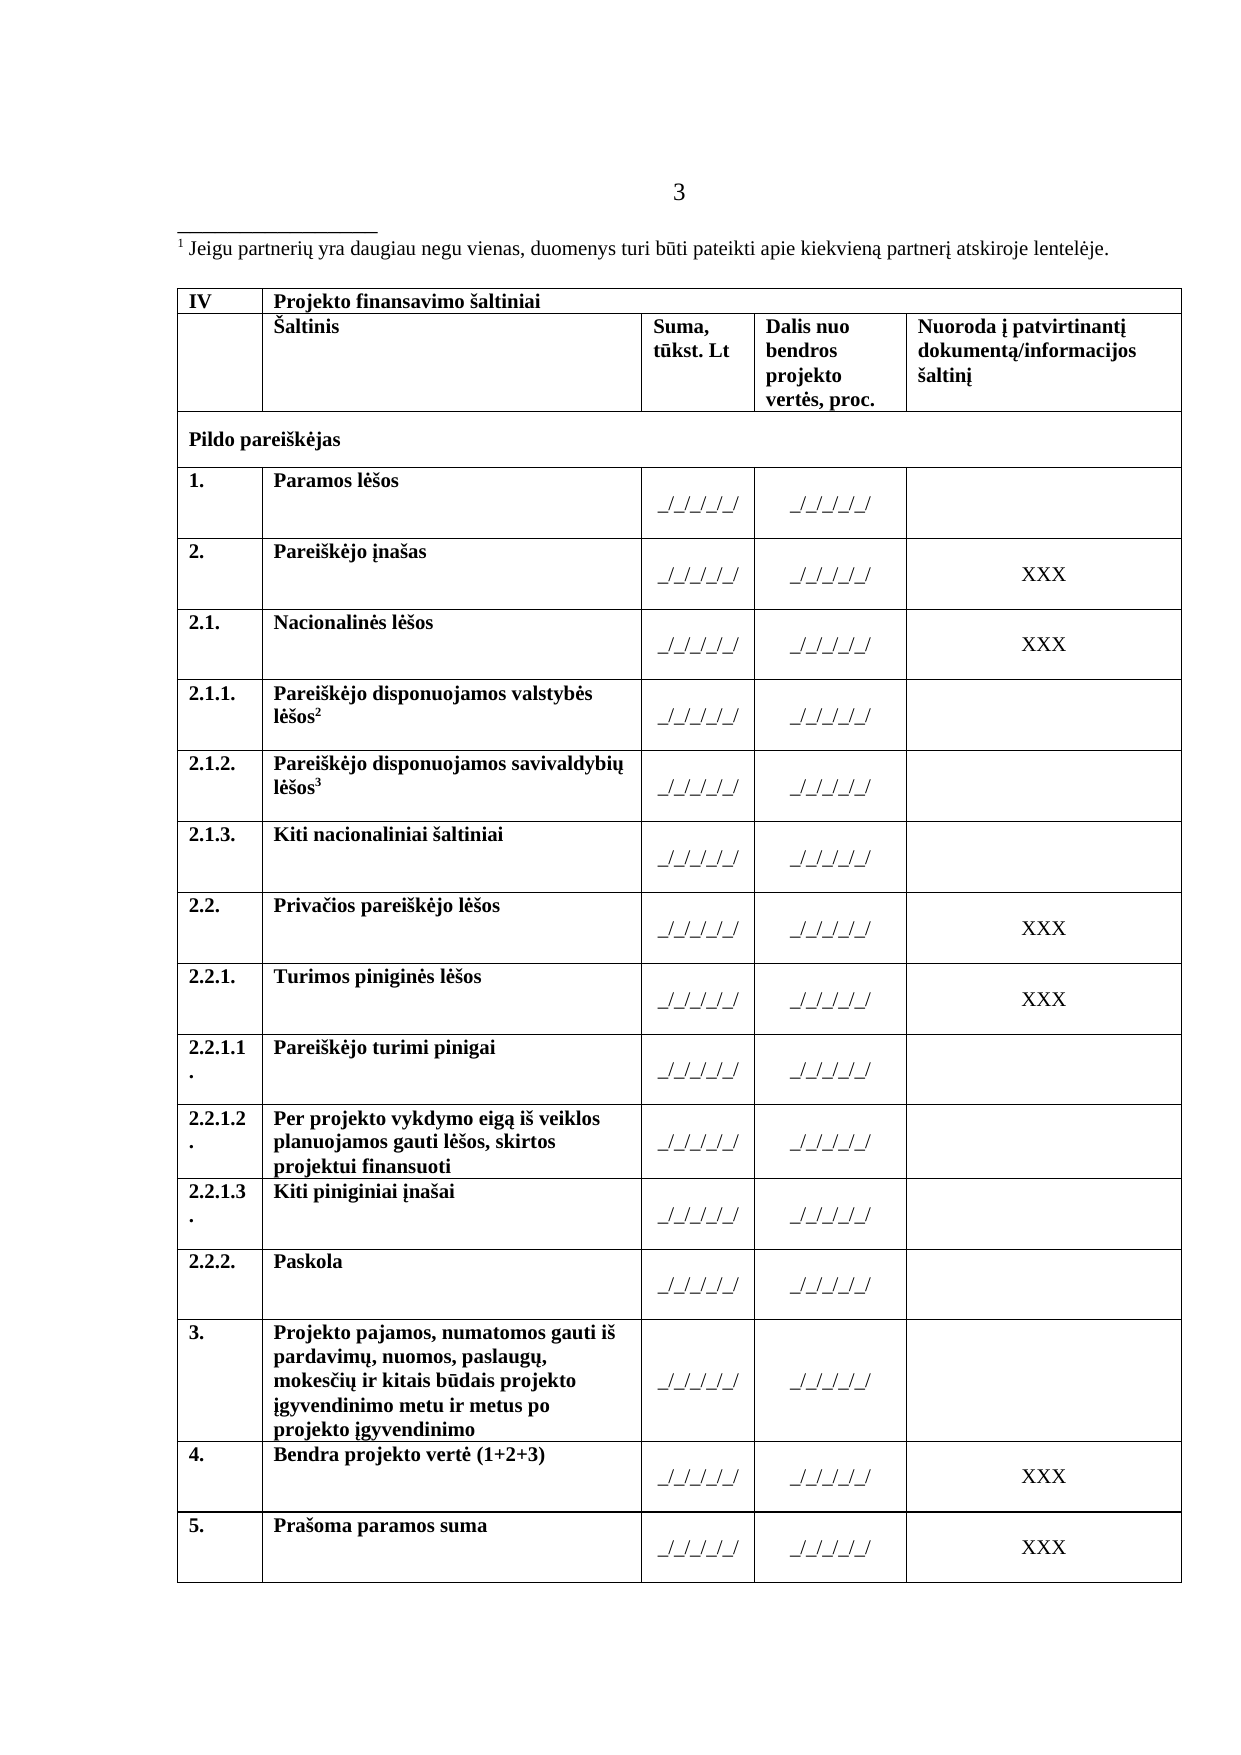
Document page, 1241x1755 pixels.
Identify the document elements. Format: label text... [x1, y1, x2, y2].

table_cell 2.2.1.1. [178, 1035, 262, 1104]
table_cell [907, 822, 1181, 892]
table_cell _/_/_/_/_/ [642, 610, 754, 679]
table_cell Paramos lėšos [263, 468, 641, 538]
table_cell [907, 680, 1181, 750]
table_cell _/_/_/_/_/ [755, 1035, 906, 1104]
table_cell [907, 1320, 1181, 1441]
table_cell 2.2.1.2. [178, 1105, 262, 1178]
table_cell Dalis nuo bendros projekto vertės, proc. [755, 314, 906, 411]
table_cell Per projekto vykdymo eigą iš veiklos planuojamos gauti lėšos, skirtos projektui finansuoti [263, 1105, 641, 1178]
table_cell _/_/_/_/_/ [642, 964, 754, 1033]
table_cell _/_/_/_/_/ [755, 539, 906, 608]
table_cell _/_/_/_/_/ [755, 751, 906, 821]
table_cell Pareiškėjo disponuojamos valstybės lėšos2 [263, 680, 641, 750]
table_cell [178, 314, 262, 411]
table_cell _/_/_/_/_/ [755, 680, 906, 750]
table_cell _/_/_/_/_/ [755, 893, 906, 963]
table_cell 2. [178, 539, 262, 608]
table_cell _/_/_/_/_/ [755, 1179, 906, 1248]
table_cell 3. [178, 1320, 262, 1441]
table_cell [907, 751, 1181, 821]
table_cell [907, 468, 1181, 538]
text 1 Jeigu partnerių yra daugiau negu vienas, duomenys turi būti pateikti apie kiekvieną partnerį atskiroje lentelėje. [177, 235, 1181, 259]
table_cell XXX [907, 610, 1181, 679]
table_cell Paskola [263, 1250, 641, 1319]
table_cell _/_/_/_/_/ [642, 893, 754, 963]
table_cell 2.2.1. [178, 964, 262, 1033]
table_cell _/_/_/_/_/ [755, 1250, 906, 1319]
table_cell _/_/_/_/_/ [642, 822, 754, 892]
table_cell XXX [907, 1442, 1181, 1511]
table_cell 2.1. [178, 610, 262, 679]
table_cell 5. [178, 1513, 262, 1582]
table_cell 2.2.1.3. [178, 1179, 262, 1248]
table_cell 1. [178, 468, 262, 538]
table_cell _/_/_/_/_/ [755, 1442, 906, 1511]
table_cell Nacionalinės lėšos [263, 610, 641, 679]
table_cell Bendra projekto vertė (1+2+3) [263, 1442, 641, 1511]
table_cell [907, 1250, 1181, 1319]
table_cell Pareiškėjo disponuojamos savivaldybių lėšos3 [263, 751, 641, 821]
table_cell _/_/_/_/_/ [642, 468, 754, 538]
table_cell 4. [178, 1442, 262, 1511]
table_cell XXX [907, 1513, 1181, 1582]
table_cell XXX [907, 893, 1181, 963]
table_cell _/_/_/_/_/ [755, 822, 906, 892]
table_header Projekto finansavimo šaltiniai [263, 289, 1181, 313]
table_cell _/_/_/_/_/ [642, 1320, 754, 1441]
table_cell 2.2. [178, 893, 262, 963]
table_cell _/_/_/_/_/ [642, 1105, 754, 1178]
table_cell Šaltinis [263, 314, 641, 411]
table_cell 2.1.1. [178, 680, 262, 750]
table_cell Privačios pareiškėjo lėšos [263, 893, 641, 963]
text ________________ [177, 207, 1181, 235]
table_cell 2.2.2. [178, 1250, 262, 1319]
table_cell Turimos piniginės lėšos [263, 964, 641, 1033]
table_cell [907, 1105, 1181, 1178]
table_cell _/_/_/_/_/ [642, 680, 754, 750]
table_cell _/_/_/_/_/ [642, 1513, 754, 1582]
table_cell Kiti piniginiai įnašai [263, 1179, 641, 1248]
table_cell Prašoma paramos suma [263, 1513, 641, 1582]
table_cell Projekto pajamos, numatomos gauti iš pardavimų, nuomos, paslaugų, mokesčių ir kitais būdais projekto įgyvendinimo metu ir metus po projekto įgyvendinimo [263, 1320, 641, 1441]
table_cell Kiti nacionaliniai šaltiniai [263, 822, 641, 892]
table_cell _/_/_/_/_/ [755, 964, 906, 1033]
table_cell _/_/_/_/_/ [755, 1320, 906, 1441]
table_cell 2.1.3. [178, 822, 262, 892]
table_cell XXX [907, 539, 1181, 608]
table_cell _/_/_/_/_/ [755, 1105, 906, 1178]
table_cell _/_/_/_/_/ [642, 1442, 754, 1511]
table_cell Pareiškėjo įnašas [263, 539, 641, 608]
table_cell _/_/_/_/_/ [755, 610, 906, 679]
table_cell _/_/_/_/_/ [755, 468, 906, 538]
table_cell _/_/_/_/_/ [642, 539, 754, 608]
table_cell Pildo pareiškėjas [178, 412, 1181, 467]
table_cell Nuoroda į patvirtinantį dokumentą/informacijos šaltinį [907, 314, 1181, 411]
table_cell _/_/_/_/_/ [642, 1179, 754, 1248]
table_cell Suma, tūkst. Lt [642, 314, 754, 411]
table_cell _/_/_/_/_/ [642, 751, 754, 821]
table_header IV [178, 289, 262, 313]
table_cell XXX [907, 964, 1181, 1033]
table_cell [907, 1035, 1181, 1104]
table_cell _/_/_/_/_/ [755, 1513, 906, 1582]
table_cell _/_/_/_/_/ [642, 1035, 754, 1104]
table_cell 2.1.2. [178, 751, 262, 821]
table_cell Pareiškėjo turimi pinigai [263, 1035, 641, 1104]
table_cell [907, 1179, 1181, 1248]
table_cell _/_/_/_/_/ [642, 1250, 754, 1319]
